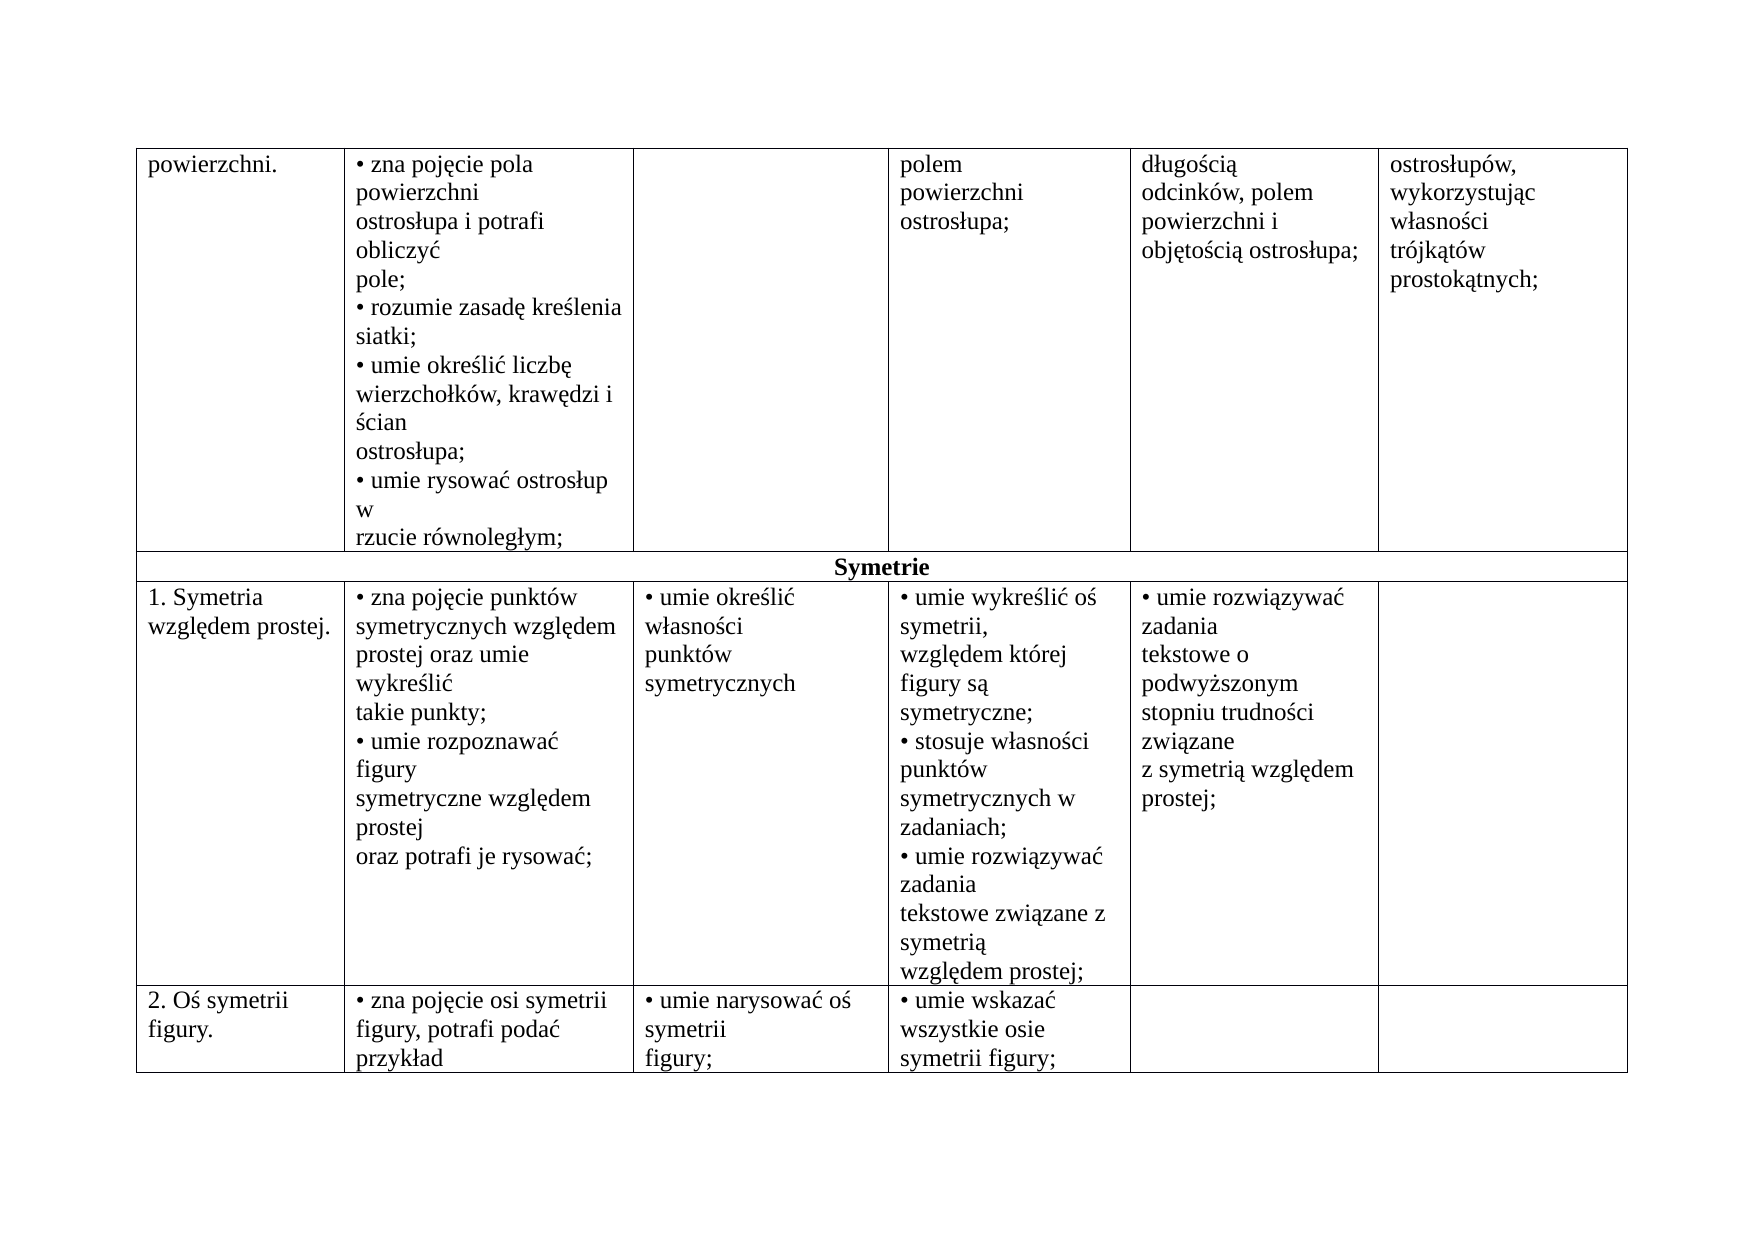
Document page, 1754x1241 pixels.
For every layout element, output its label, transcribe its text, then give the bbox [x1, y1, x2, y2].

table_cell [1131, 986, 1378, 1072]
table_cell powierzchni. [137, 149, 344, 551]
table_cell [1379, 986, 1627, 1072]
table_cell • umie narysować oś symetrii figury; [634, 986, 888, 1072]
table_cell • zna pojęcie punktów symetrycznych względem prostej oraz umie wykreślić takie punkty; • umie rozpoznawać figury symetryczne względem prostej oraz potrafi je rysować; [345, 582, 633, 984]
table_cell • umie wskazać wszystkie osie symetrii figury; [889, 986, 1130, 1072]
table_cell [634, 149, 888, 551]
table_cell 2. Oś symetrii figury. [137, 986, 344, 1072]
table_cell 1. Symetria względem prostej. [137, 582, 344, 984]
table_cell • umie rozwiązywać zadania tekstowe o podwyższonym stopniu trudności związane z symetrią względem prostej; [1131, 582, 1378, 984]
table_cell Symetrie [137, 552, 1627, 581]
table_cell polem powierzchni ostrosłupa; [889, 149, 1130, 551]
table_cell [1379, 582, 1627, 984]
table_cell ostrosłupów, wykorzystując własności trójkątów prostokątnych; [1379, 149, 1627, 551]
table_cell • umie wykreślić oś symetrii, względem której figury są symetryczne; • stosuje własności punktów symetrycznych w zadaniach; • umie rozwiązywać zadania tekstowe związane z symetrią względem prostej; [889, 582, 1130, 984]
table_cell • umie określić własności punktów symetrycznych [634, 582, 888, 984]
table_cell długością odcinków, polem powierzchni i objętością ostrosłupa; [1131, 149, 1378, 551]
table_cell • zna pojęcie osi symetrii figury, potrafi podać przykład [345, 986, 633, 1072]
table_cell • zna pojęcie pola powierzchni ostrosłupa i potrafi obliczyć pole; • rozumie zasadę kreślenia siatki; • umie określić liczbę wierzchołków, krawędzi i ścian ostrosłupa; • umie rysować ostrosłup w rzucie równoległym; [345, 149, 633, 551]
